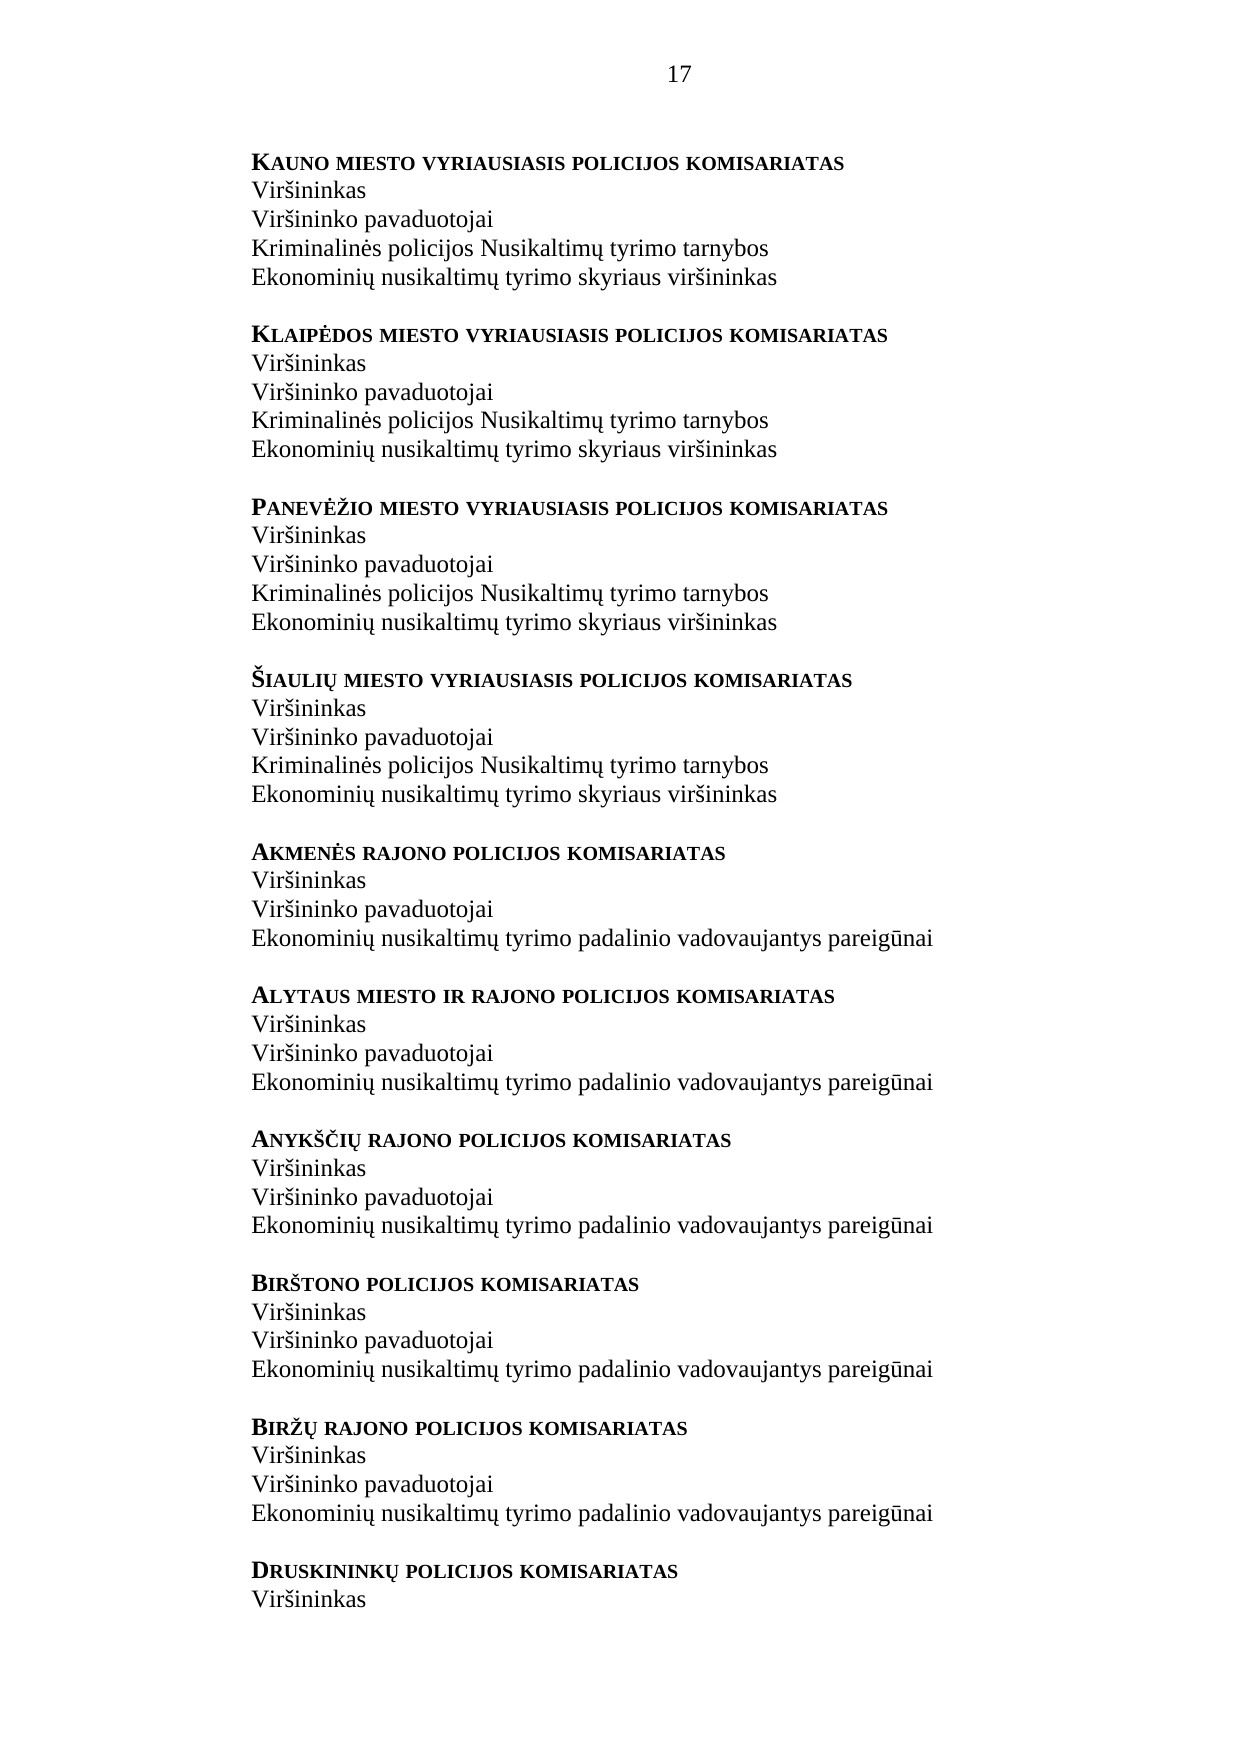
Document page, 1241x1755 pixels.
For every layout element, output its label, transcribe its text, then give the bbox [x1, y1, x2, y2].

text Viršininko pavaduotojai [177, 1038, 1181, 1067]
text Druskininkų policijos komisariatas [177, 1556, 1181, 1584]
text Ekonominių nusikaltimų tyrimo padalinio vadovaujantys pareigūnai [177, 923, 1181, 952]
text Klaipėdos miesto vyriausiasis policijos komisariatas [177, 319, 1181, 348]
text Akmenės rajono policijos komisariatas [177, 837, 1181, 866]
text Ekonominių nusikaltimų tyrimo padalinio vadovaujantys pareigūnai [177, 1354, 1181, 1383]
text Viršininkas [177, 176, 1181, 204]
text Viršininko pavaduotojai [177, 377, 1181, 406]
text Viršininko pavaduotojai [177, 1469, 1181, 1498]
text Panevėžio miesto vyriausiasis policijos komisariatas [177, 492, 1181, 521]
text Viršininko pavaduotojai [177, 1182, 1181, 1211]
text Viršininkas [177, 348, 1181, 377]
text Viršininkas [177, 1297, 1181, 1326]
text Anykščių rajono policijos komisariatas [177, 1124, 1181, 1153]
text Ekonominių nusikaltimų tyrimo skyriaus viršininkas [177, 262, 1181, 291]
text Birštono policijos komisariatas [177, 1268, 1181, 1297]
text Viršininkas [177, 866, 1181, 894]
text Biržų rajono policijos komisariatas [177, 1412, 1181, 1441]
text Viršininko pavaduotojai [177, 894, 1181, 923]
text Ekonominių nusikaltimų tyrimo skyriaus viršininkas [177, 434, 1181, 463]
text Viršininkas [177, 1153, 1181, 1182]
text Alytaus miesto ir rajono policijos komisariatas [177, 981, 1181, 1009]
text Šiaulių miesto vyriausiasis policijos komisariatas [177, 664, 1181, 693]
text Viršininkas [177, 1009, 1181, 1038]
text Kriminalinės policijos Nusikaltimų tyrimo tarnybos [177, 406, 1181, 434]
text Kriminalinės policijos Nusikaltimų tyrimo tarnybos [177, 578, 1181, 607]
text Viršininkas [177, 521, 1181, 549]
text Ekonominių nusikaltimų tyrimo padalinio vadovaujantys pareigūnai [177, 1498, 1181, 1527]
text Ekonominių nusikaltimų tyrimo skyriaus viršininkas [177, 607, 1181, 636]
text Ekonominių nusikaltimų tyrimo padalinio vadovaujantys pareigūnai [177, 1067, 1181, 1096]
text Kriminalinės policijos Nusikaltimų tyrimo tarnybos [177, 233, 1181, 262]
text Viršininko pavaduotojai [177, 549, 1181, 578]
text Ekonominių nusikaltimų tyrimo skyriaus viršininkas [177, 779, 1181, 808]
text Viršininkas [177, 1584, 1181, 1613]
text Viršininko pavaduotojai [177, 722, 1181, 751]
text Viršininko pavaduotojai [177, 1326, 1181, 1354]
text Ekonominių nusikaltimų tyrimo padalinio vadovaujantys pareigūnai [177, 1211, 1181, 1239]
text Viršininkas [177, 693, 1181, 722]
text Viršininko pavaduotojai [177, 204, 1181, 233]
text Viršininkas [177, 1441, 1181, 1469]
text Kriminalinės policijos Nusikaltimų tyrimo tarnybos [177, 751, 1181, 779]
text Kauno miesto vyriausiasis policijos komisariatas [177, 147, 1181, 176]
